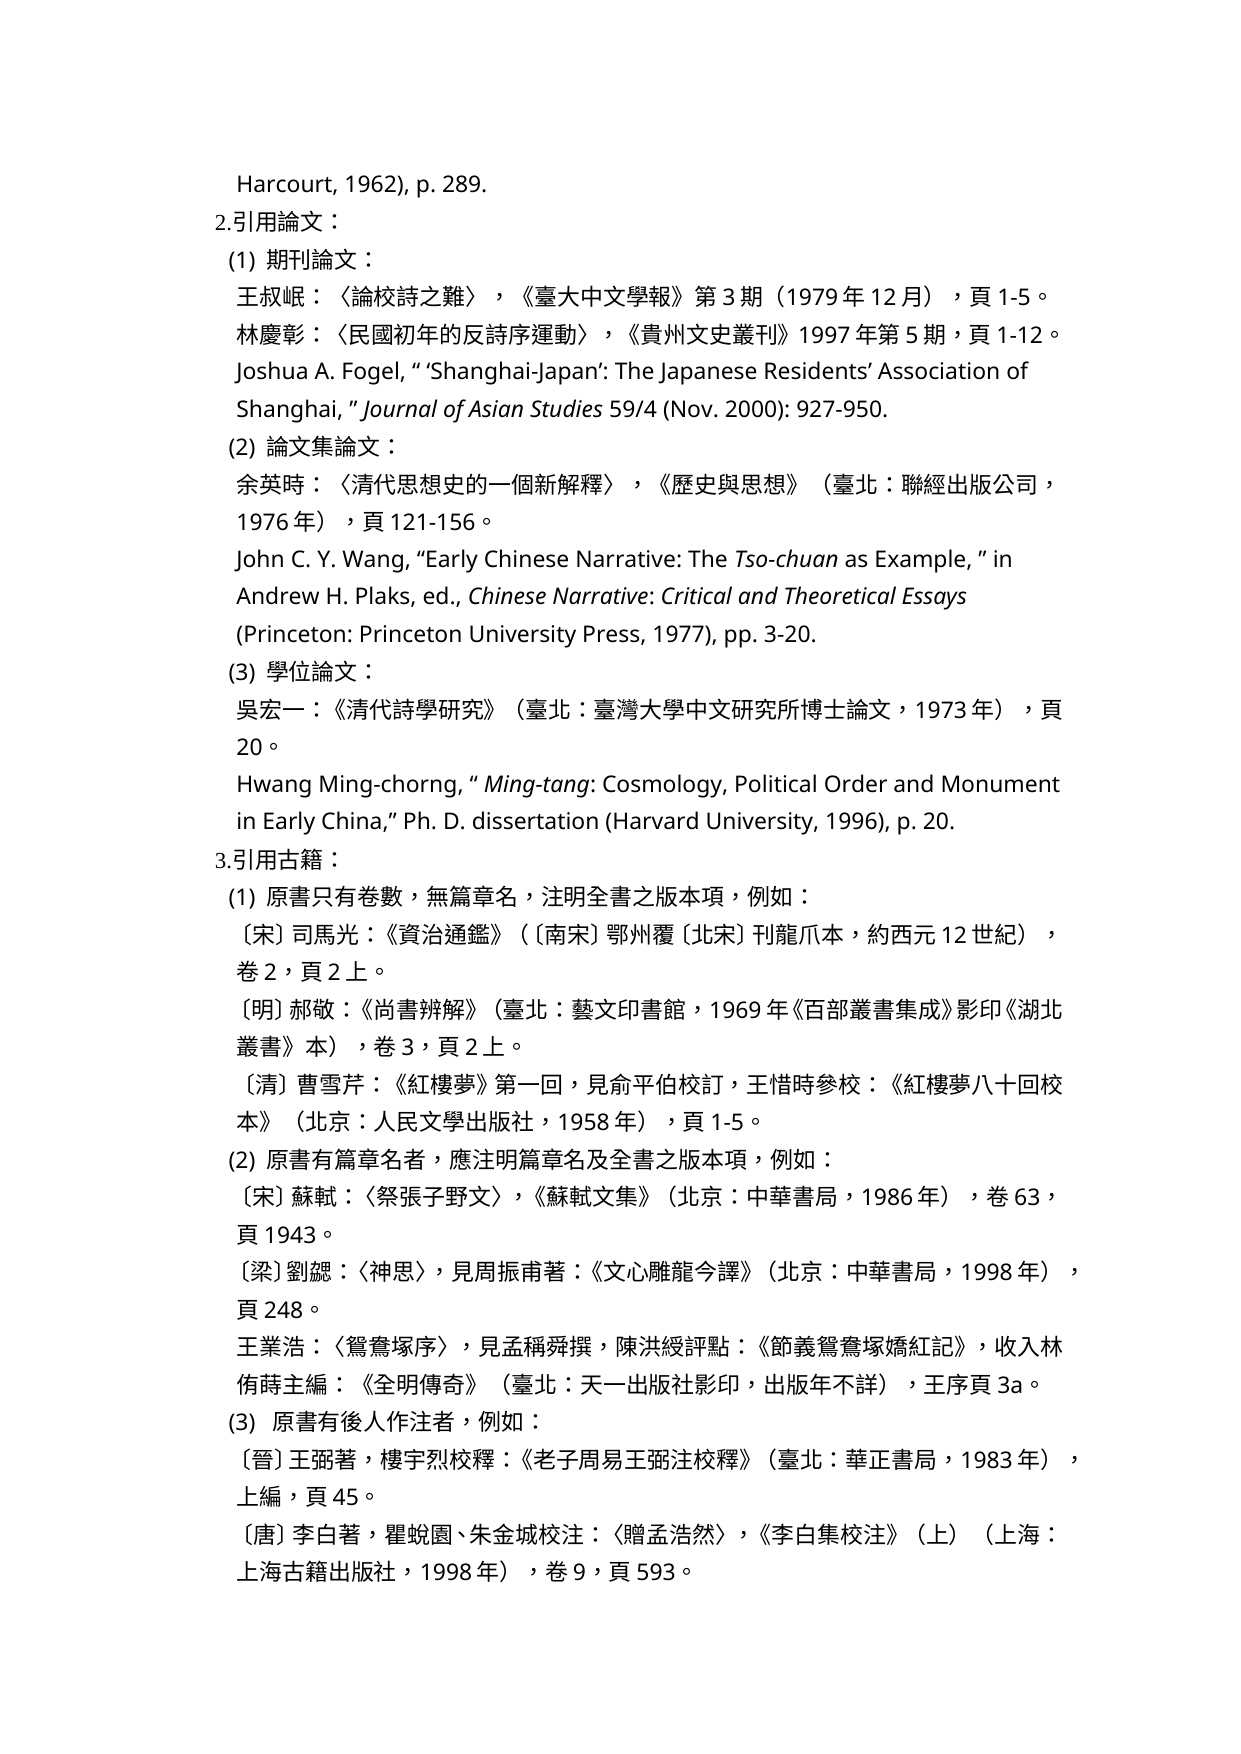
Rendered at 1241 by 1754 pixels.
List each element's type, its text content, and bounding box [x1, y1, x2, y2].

text 〔明〕郝敬：《尚書辨解》（臺北：藝文印書館，1969年《百部叢書集成》影印《湖北叢書》本），卷3，頁2上。 [236, 989, 1063, 1064]
text 〔宋〕司馬光：《資治通鑑》（〔南宋〕鄂州覆〔北宋〕刊龍爪本，約西元12世紀），卷2，頁2上。 [236, 914, 1063, 989]
list 原書有後人作注者，例如： [228, 1402, 1063, 1439]
text 王業浩：〈鴛鴦塚序〉，見孟稱舜撰，陳洪綬評點：《節義鴛鴦塚嬌紅記》，收入林侑蒔主編：《全明傳奇》（臺北：天一出版社影印，出版年不詳），王序頁3a。 [236, 1327, 1063, 1402]
text 林慶彰：〈民國初年的反詩序運動〉，《貴州文史叢刊》1997年第5期，頁1-12。 [236, 314, 1063, 352]
text 〔清〕曹雪芹：《紅樓夢》第一回，見俞平伯校訂，王惜時參校：《紅樓夢八十回校本》（北京：人民文學出版社，1958年），頁1-5。 [236, 1064, 1063, 1139]
text 〔梁〕劉勰：〈神思〉，見周振甫著：《文心雕龍今譯》（北京：中華書局，1998年），頁248。 [236, 1252, 1063, 1327]
text 2.引用論文： [177, 202, 1063, 239]
list 期刊論文： [228, 239, 1063, 277]
text 〔宋〕蘇軾：〈祭張子野文〉，《蘇軾文集》（北京：中華書局，1986年），卷63，頁1943。 [236, 1177, 1063, 1252]
text 〔晉〕王弼著，樓宇烈校釋：《老子周易王弼注校釋》（臺北：華正書局，1983年），上編，頁45。 [236, 1439, 1063, 1514]
text 吳宏一：《清代詩學研究》（臺北：臺灣大學中文研究所博士論文，1973年），頁20。 [236, 689, 1063, 764]
list 學位論文： [228, 652, 1063, 689]
list 原書只有卷數，無篇章名，注明全書之版本項，例如： [228, 877, 1063, 914]
text 〔唐〕李白著，瞿蛻園、朱金城校注：〈贈孟浩然〉，《李白集校注》（上）（上海：上海古籍出版社，1998年），卷9，頁593。 [236, 1514, 1063, 1589]
text Harcourt, 1962), p. 289. [236, 164, 1063, 202]
text 3.引用古籍： [177, 839, 1063, 877]
text 王叔岷：〈論校詩之難〉，《臺大中文學報》第3期（1979年12月），頁1-5。 [236, 277, 1063, 314]
text John C. Y. Wang, “Early Chinese Narrative: The Tso-chuan as Example, ” in Andrew H. Plaks, ed., Chinese Narrative: Critical and Theoretical Essays (Princeton: Princeton University Press, 1977), pp. 3-20. [236, 539, 1063, 652]
list 論文集論文： [228, 427, 1063, 464]
list 原書有篇章名者，應注明篇章名及全書之版本項，例如： [228, 1139, 1063, 1177]
text Hwang Ming-chorng, “ Ming-tang: Cosmology, Political Order and Monument in Early China,” Ph. D. dissertation (Harvard University, 1996), p. 20. [236, 764, 1063, 839]
text 余英時：〈清代思想史的一個新解釋〉，《歷史與思想》（臺北：聯經出版公司，1976年），頁121-156。 [236, 464, 1063, 539]
text Joshua A. Fogel, “ ‘Shanghai-Japan’: The Japanese Residents’ Association of Shanghai, ” Journal of Asian Studies 59/4 (Nov. 2000): 927-950. [236, 352, 1063, 427]
